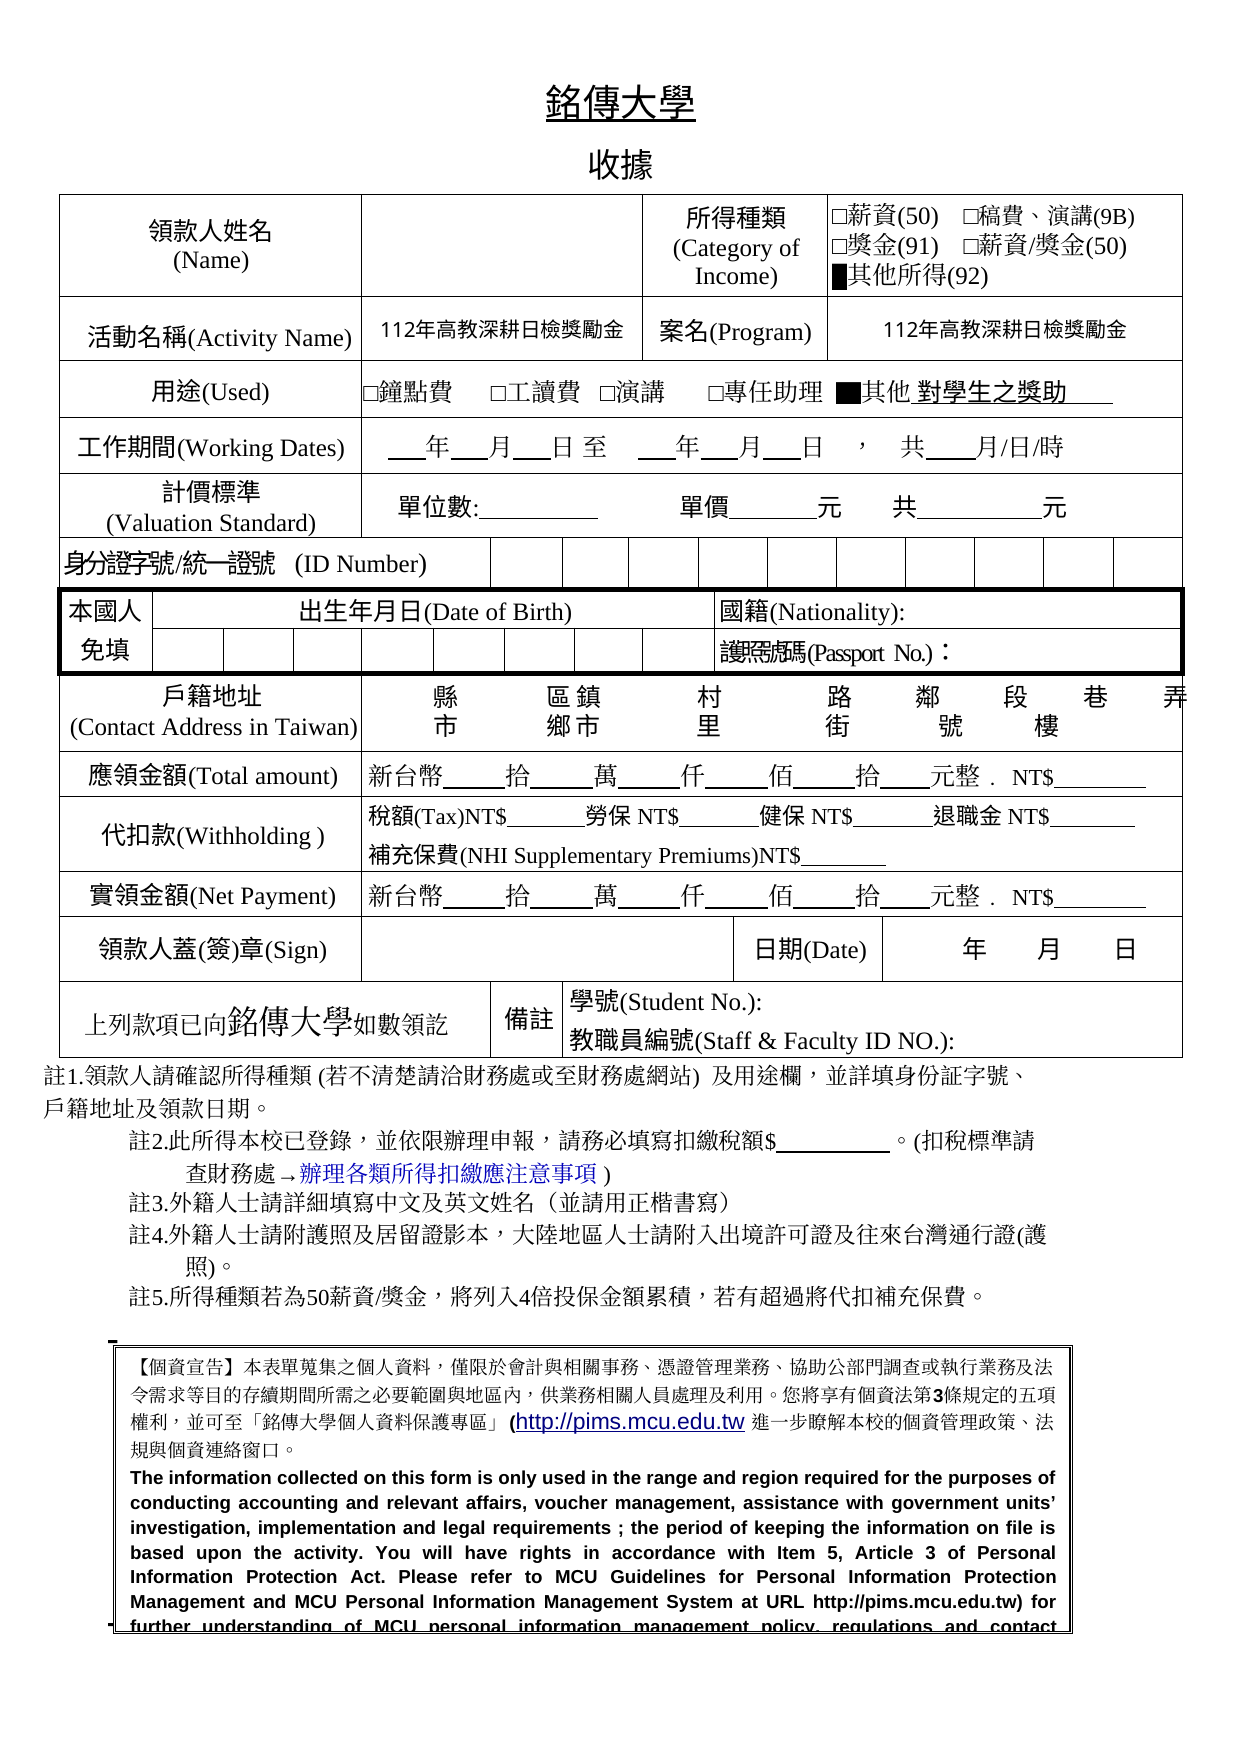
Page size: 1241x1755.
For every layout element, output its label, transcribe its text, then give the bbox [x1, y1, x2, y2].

table_cell 應領金額(Total amount) [60, 752, 361, 796]
table_cell 國籍(Nationality): [715, 592, 1180, 627]
table_header 所得種類(Category of Income) [643, 195, 827, 296]
table_cell [975, 538, 1043, 587]
table_cell 身分證字號/統一證號 [60, 538, 285, 587]
table_cell 112年高教深耕日檢獎勵金 [828, 297, 1182, 360]
table_cell 代扣款(Withholding ) [60, 797, 361, 871]
table_cell 稅額(Tax)NT$ 勞保 NT$ 健保 NT$ 退職金NT$ 補充保費(NHI Supplementary Premiums)NT$ [362, 797, 1182, 871]
table_cell 實領金額(Net Payment) [60, 872, 361, 916]
table_cell 年 月 日 至 年 月 日 ， 共 月/日/時 [362, 418, 1182, 473]
table_cell [1146, 713, 1182, 751]
table_cell [294, 629, 361, 671]
table_cell 護照號碼(Passport No.)： [715, 629, 1180, 671]
table_cell 112年高教深耕日檢獎勵金 [362, 297, 642, 360]
subtitle 註1.領款人請確認所得種類 (若不清楚請洽財務處或至財務處網站) 及用途欄，並詳填身份証字號、戶籍地址及領款日期。 [44, 1058, 1033, 1124]
table_cell 巷 [1072, 676, 1107, 713]
table_cell [575, 629, 642, 671]
table_cell [505, 629, 574, 671]
table_cell [362, 917, 733, 981]
table_cell 新台幣 拾 萬 仟 佰 拾 元整﹒ NT$ [362, 872, 1182, 916]
table_cell 領款人蓋(簽)章(Sign) [60, 917, 361, 981]
table_header [362, 195, 642, 296]
table_cell 弄 [1146, 676, 1182, 713]
table_cell [1114, 538, 1182, 587]
table_cell [362, 629, 433, 671]
subtitle 註5.所得種類若為50薪資/獎金，將列入4倍投保金額累積，若有超過將代扣補充保費。 [129, 1282, 1199, 1312]
table_cell 日期(Date) [734, 917, 882, 981]
table_cell 戶籍地址 [60, 676, 361, 713]
table_cell 案名(Program) [643, 297, 827, 360]
table_cell [1072, 917, 1107, 981]
text 註4.外籍人士請附護照及居留證影本，大陸地區人士請附入出境許可證及往來台灣通行證(護照)。 [129, 1218, 1048, 1282]
table_cell [491, 538, 562, 587]
table_cell 縣 區鎮 村 路 鄰 段 [362, 676, 1072, 713]
text 【個資宣告】本表單蒐集之個人資料，僅限於會計與相關事務、憑證管理業務、協助公部門調查或執行業務及法令需求等目的存續期間所需之必要範圍與地區內，供業務相關人員處理及利用。您將享有個資法第3條規定的五項權利，並可至「銘傳大學個人資料保護專區」(http://pims.mcu.edu.tw 進一步瞭解本校的個資管理政策、法規與個資連絡窗口。 [130, 1353, 1056, 1463]
table_cell 學號(Student No.): 教職員編號(Staff & Faculty ID NO.): [563, 982, 1182, 1057]
table_cell [153, 629, 223, 671]
table_cell 上列款項已向銘傳大學如數領訖 [60, 982, 490, 1057]
table_cell 備註 [491, 982, 562, 1057]
subtitle 註3.外籍人士請詳細填寫中文及英文姓名（並請用正楷書寫） [129, 1188, 1199, 1218]
table_cell 年 月 [883, 917, 1072, 981]
text 銘傳大學 [543, 76, 698, 127]
table_cell 用途(Used) [60, 361, 361, 417]
text The information collected on this form is only used in the range and region required for the purposes of conducting accounting and relevant affairs, voucher management, assistance with government units’ investigation, implementation and legal requirements ; the period of keeping the information on file is based upon the activity. You will have rights in accordance with Item 5, Article 3 of Personal Information Protection Act. Please refer to MCU Guidelines for Personal Information Protection Management and MCU Personal Information Management System at URL http://pims.mcu.edu.tw) for further understanding of MCU personal information management policy, regulations and contact information. [130, 1467, 1057, 1631]
table_cell (Contact Address in Taiwan) [60, 713, 361, 751]
table_cell [1072, 713, 1107, 751]
table_cell 工作期間(Working Dates) [60, 418, 361, 473]
table_header □薪資(50) □稿費、演講(9B) □獎金(91) □薪資/獎金(50) ▇其他所得(92) [828, 195, 1182, 296]
table_cell [768, 538, 836, 587]
table_cell 市 鄉市 里 街 號 樓 [362, 713, 1072, 751]
table_cell 計價標準 (Valuation Standard) [60, 474, 361, 537]
table_cell [224, 629, 293, 671]
table_cell [1044, 538, 1113, 587]
table_cell [699, 538, 767, 587]
table_cell [906, 538, 974, 587]
table_cell [1146, 917, 1182, 981]
table_cell [629, 538, 698, 587]
table_header 領款人姓名 (Name) [60, 195, 361, 296]
table_cell 新台幣 拾 萬 仟 佰 拾 元整﹒ NT$ [362, 752, 1182, 796]
table_cell 活動名稱(Activity Name) [60, 297, 361, 360]
text 註2.此所得本校已登錄，並依限辦理申報，請務必填寫扣繳稅額$ 。(扣稅標準請查財務處→辦理各類所得扣繳應注意事項 ) [129, 1124, 1036, 1188]
table_cell 日 [1107, 917, 1146, 981]
table_cell [837, 538, 905, 587]
table_cell [1107, 676, 1146, 713]
table_cell 單位數: 單價 元 共 元 [362, 474, 1182, 537]
table_cell 本國人免填 [62, 592, 152, 671]
table_cell [563, 538, 628, 587]
table_cell [1107, 713, 1146, 751]
table_cell □鐘點費 □工讀費 □演講 □專任助理 ▇其他 對學生之獎助 [362, 361, 1182, 417]
table_cell [643, 629, 714, 671]
table_cell (ID Number) [285, 538, 490, 587]
text 收據 [543, 141, 698, 187]
table_cell 出生年月日(Date of Birth) [153, 592, 714, 627]
table_cell [434, 629, 504, 671]
